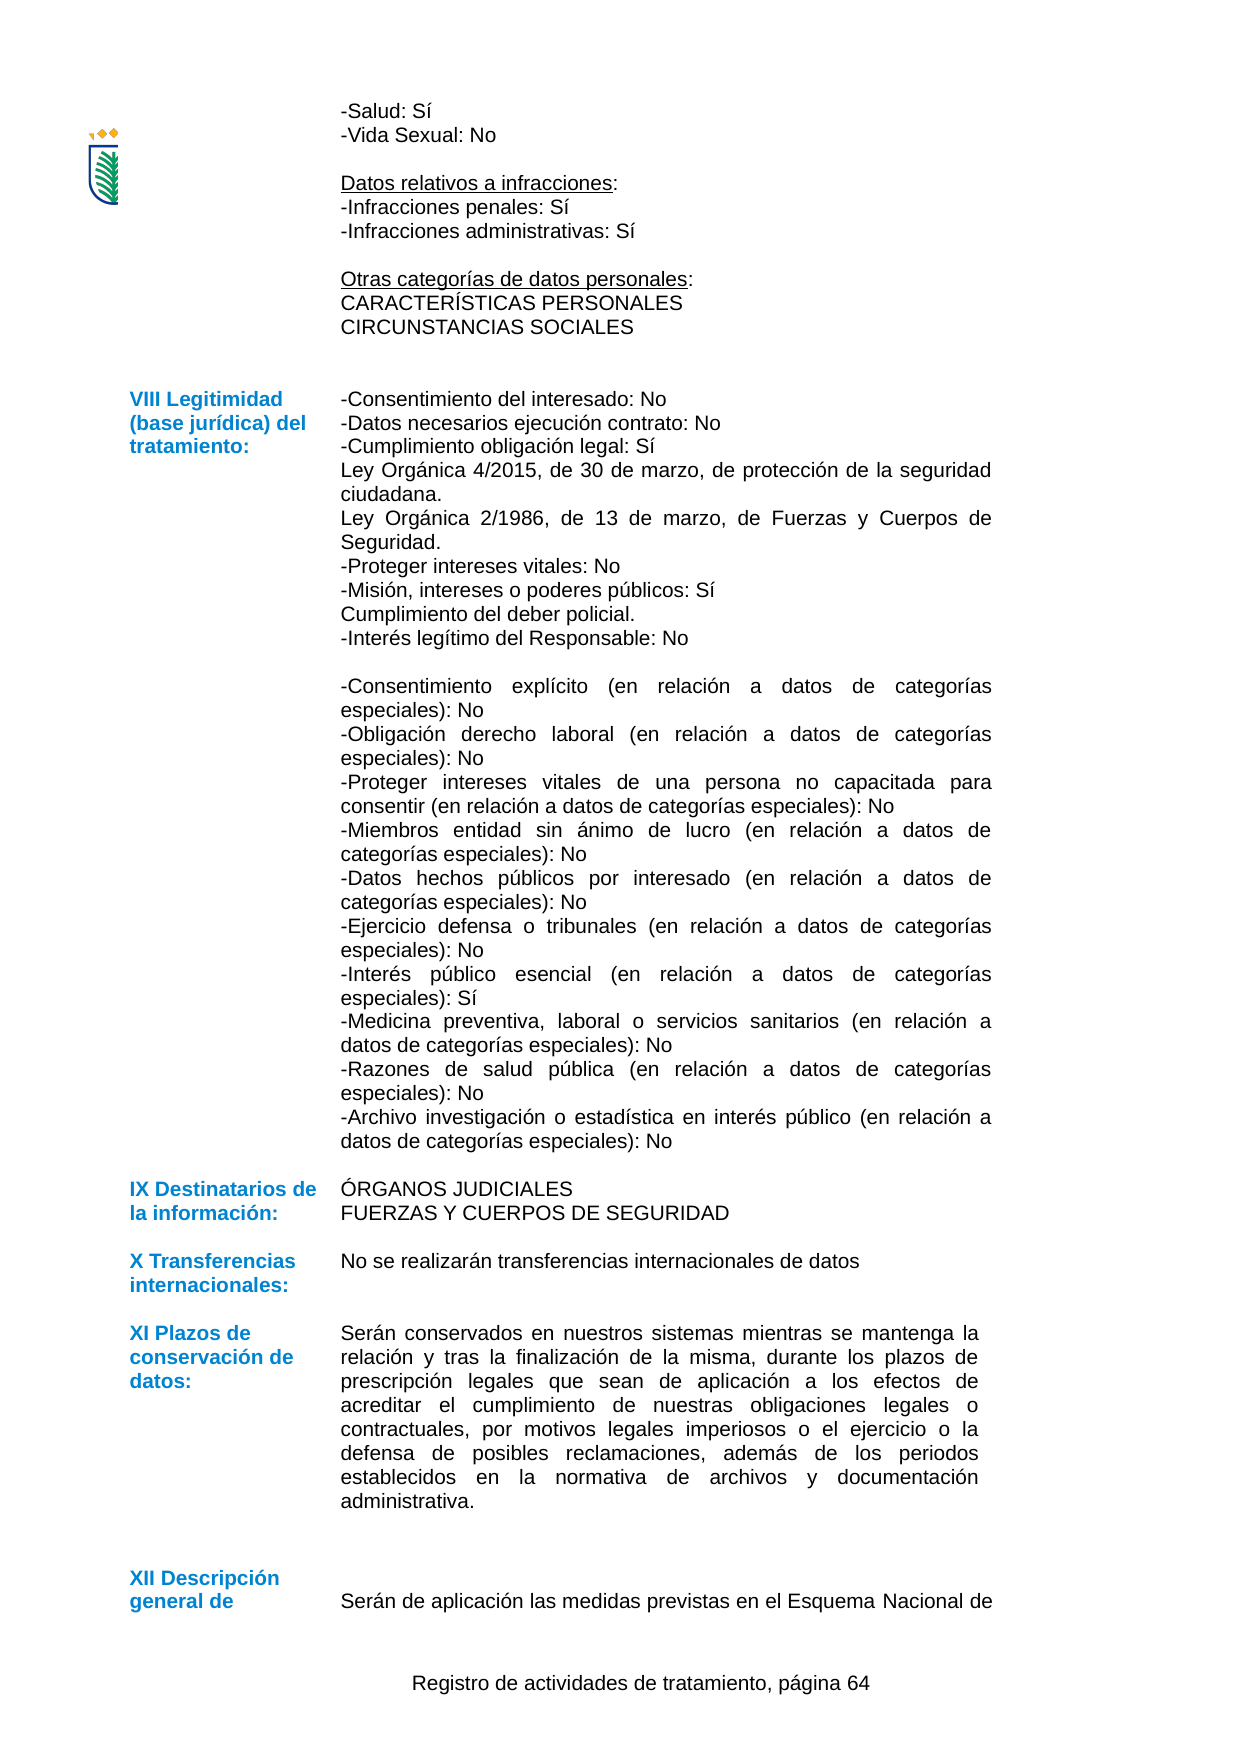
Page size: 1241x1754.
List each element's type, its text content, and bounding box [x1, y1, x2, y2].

table_cell XII Descripción general de [118, 1565, 329, 1613]
picture [88, 128, 118, 205]
table_cell -Salud: Sí -Vida Sexual: No Datos relativos a infracciones: -Infracciones penales: Sí -Infracciones administrativas: Sí Otras categorías de datos personales: CARACTERÍSTICAS PERSONALES CIRCUNSTANCIAS SOCIALES [329, 99, 1004, 386]
table_cell [1004, 1565, 1122, 1613]
table_cell ÓRGANOS JUDICIALES FUERZAS Y CUERPOS DE SEGURIDAD [329, 1177, 1004, 1249]
table_cell Serán de aplicación las medidas previstas en el Esquema Nacional de [329, 1565, 1004, 1613]
table_cell No se realizarán transferencias internacionales de datos [329, 1249, 1004, 1321]
table_cell Serán conservados en nuestros sistemas mientras se mantenga la relación y tras la finalización de la misma, durante los plazos de prescripción legales que sean de aplicación a los efectos de acreditar el cumplimiento de nuestras obligaciones legales o contractuales, por motivos legales imperiosos o el ejercicio o la defensa de posibles reclamaciones, además de los periodos establecidos en la normativa de archivos y documentación administrativa. [329, 1321, 1004, 1565]
table_cell [1004, 99, 1122, 386]
table_cell [1004, 1177, 1122, 1249]
table_cell VIII Legitimidad (base jurídica) del tratamiento: [118, 386, 329, 1177]
table_cell XI Plazos de conservación de datos: [118, 1321, 329, 1565]
table_cell [1004, 1321, 1122, 1565]
table_cell [118, 99, 329, 386]
table_cell -Consentimiento del interesado: No -Datos necesarios ejecución contrato: No -Cumplimiento obligación legal: Sí Ley Orgánica 4/2015, de 30 de marzo, de protección de la seguridad ciudadana. Ley Orgánica 2/1986, de 13 de marzo, de Fuerzas y Cuerpos de Seguridad. -Proteger intereses vitales: No -Misión, intereses o poderes públicos: Sí Cumplimiento del deber policial. -Interés legítimo del Responsable: No -Consentimiento explícito (en relación a datos de categorías especiales): No -Obligación derecho laboral (en relación a datos de categorías especiales): No -Proteger intereses vitales de una persona no capacitada para consentir (en relación a datos de categorías especiales): No -Miembros entidad sin ánimo de lucro (en relación a datos de categorías especiales): No -Datos hechos públicos por interesado (en relación a datos de categorías especiales): No -Ejercicio defensa o tribunales (en relación a datos de categorías especiales): No -Interés público esencial (en relación a datos de categorías especiales): Sí -Medicina preventiva, laboral o servicios sanitarios (en relación a datos de categorías especiales): No -Razones de salud pública (en relación a datos de categorías especiales): No -Archivo investigación o estadística en interés público (en relación a datos de categorías especiales): No [329, 386, 1004, 1177]
table_cell IX Destinatarios de la información: [118, 1177, 329, 1249]
table_cell [1004, 1249, 1122, 1321]
table_cell X Transferencias internacionales: [118, 1249, 329, 1321]
table_cell [1004, 386, 1122, 1177]
